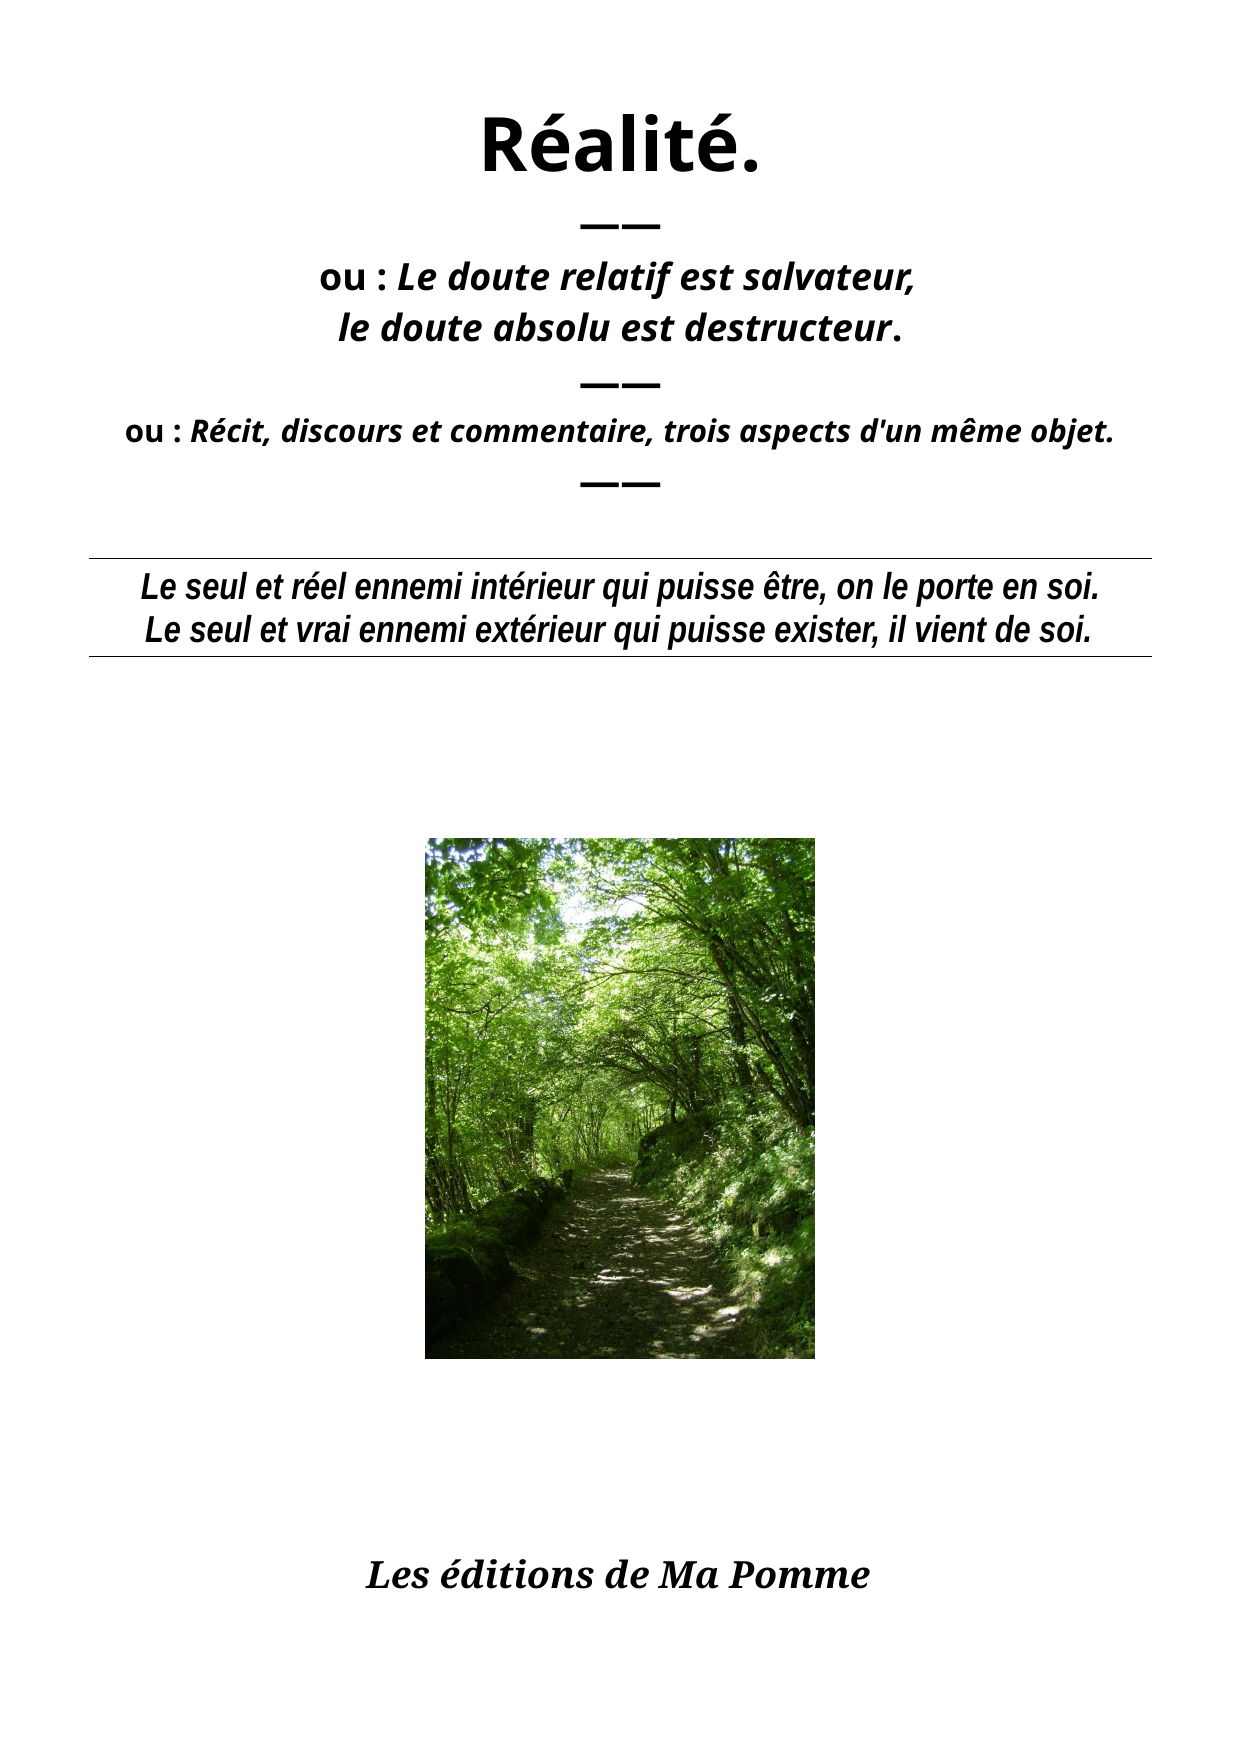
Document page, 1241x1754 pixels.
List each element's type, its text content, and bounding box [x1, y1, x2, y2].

picture [425, 838, 815, 1359]
text Le seul et réel ennemi intérieur qui puisse être, on le porte en soi. Le seul et vrai ennemi extérieur qui puisse exister, il vient de soi. [88, 559, 1152, 657]
text Réalité. —— ou : Le doute relatif est salvateur, le doute absolu est destructeur. —— ou : Récit, discours et commentaire, trois aspects d'un même objet. —— [88, 91, 1152, 509]
text Les éditions de Ma Pomme [88, 1548, 1152, 1599]
